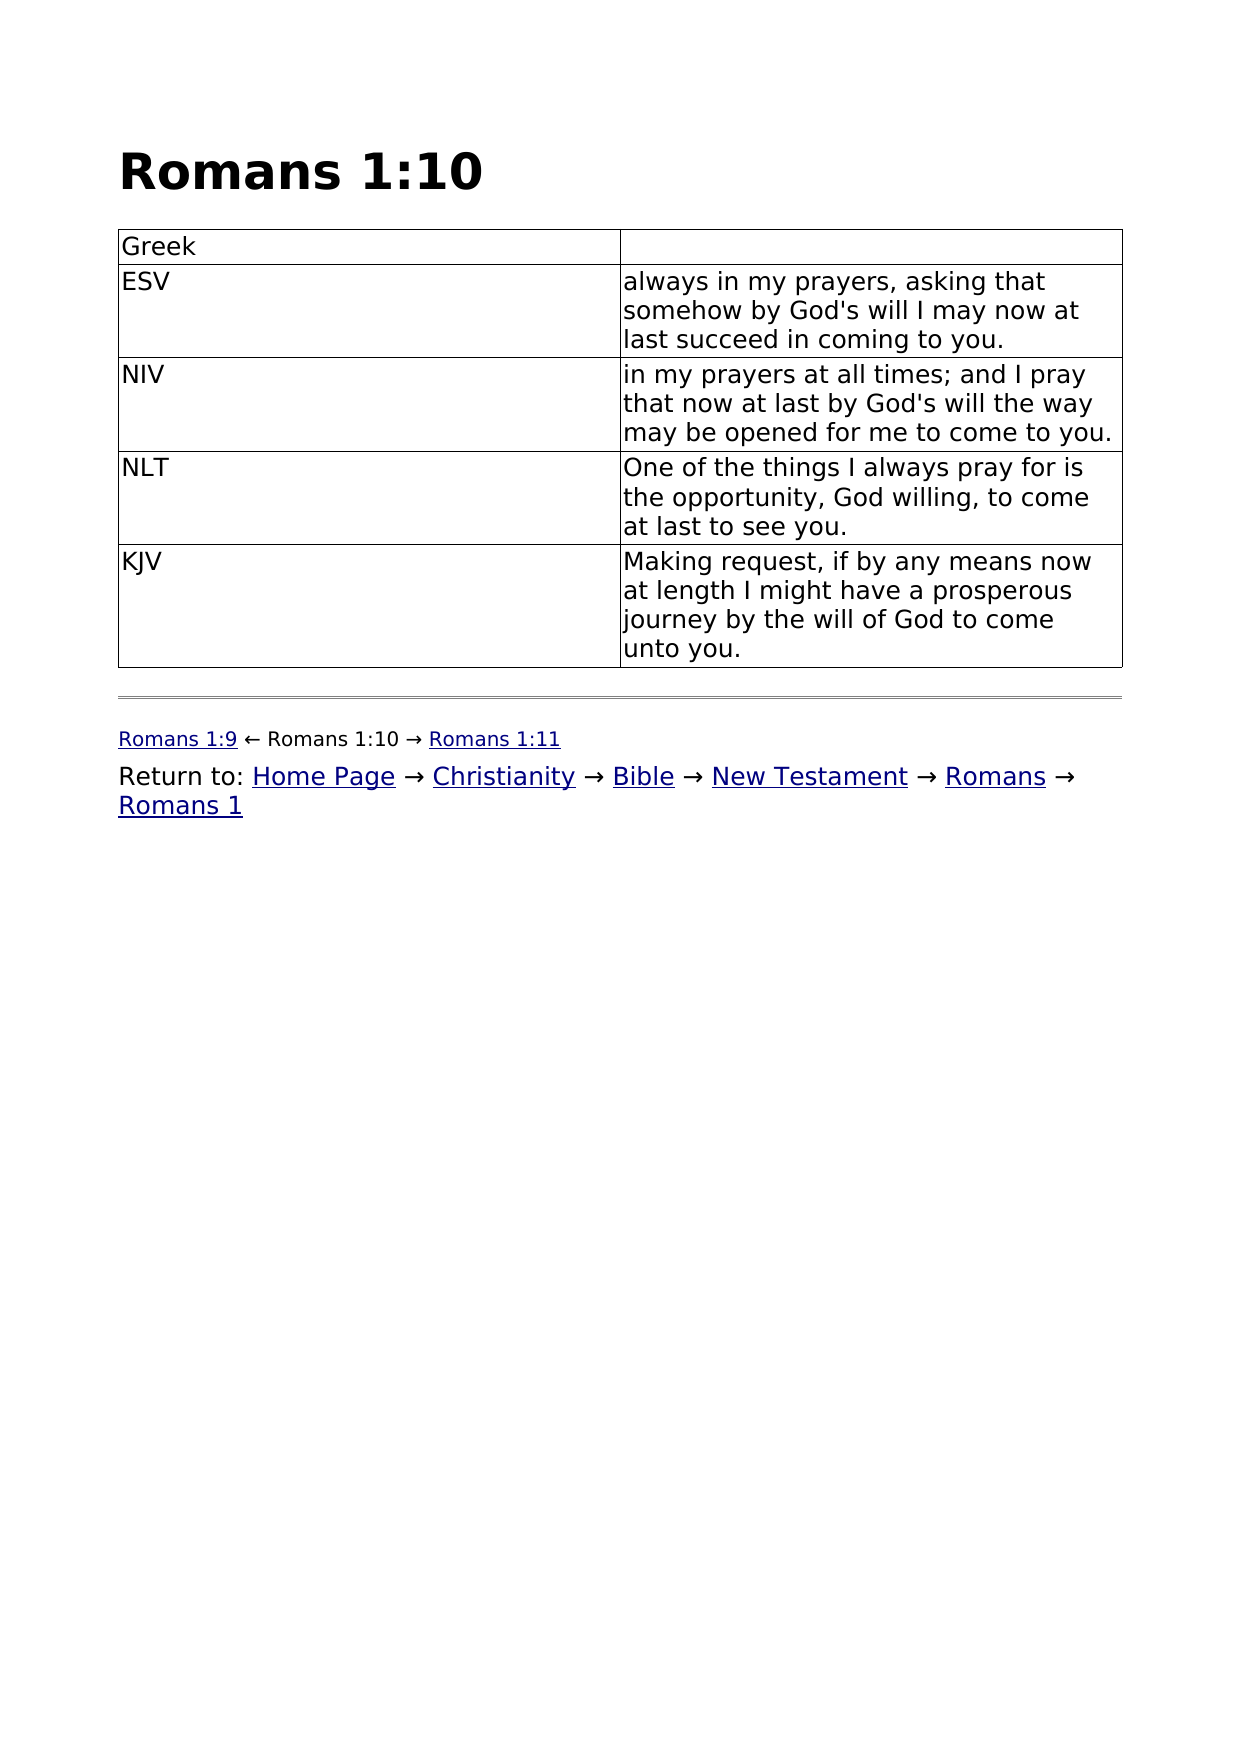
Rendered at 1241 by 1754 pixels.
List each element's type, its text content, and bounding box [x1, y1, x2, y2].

table_header [621, 230, 1122, 264]
table_cell NIV [119, 358, 620, 451]
table_cell always in my prayers, asking that somehow by God's will I may now at last succeed in coming to you. [621, 265, 1122, 357]
table_cell NLT [119, 452, 620, 544]
table_cell ESV [119, 265, 620, 357]
subtitle Romans 1:10 [118, 143, 1122, 201]
table_cell One of the things I always pray for is the opportunity, God willing, to come at last to see you. [621, 452, 1122, 544]
text Romans 1:9 ← Romans 1:10 → Romans 1:11 [118, 728, 1122, 762]
text Return to: Home Page → Christianity → Bible → New Testament → Romans → Romans 1 [118, 762, 1122, 820]
table_cell in my prayers at all times; and I pray that now at last by God's will the way may be opened for me to come to you. [621, 358, 1122, 451]
table_cell KJV [119, 545, 620, 667]
table_cell Making request, if by any means now at length I might have a prosperous journey by the will of God to come unto you. [621, 545, 1122, 667]
table_header Greek [119, 230, 620, 264]
